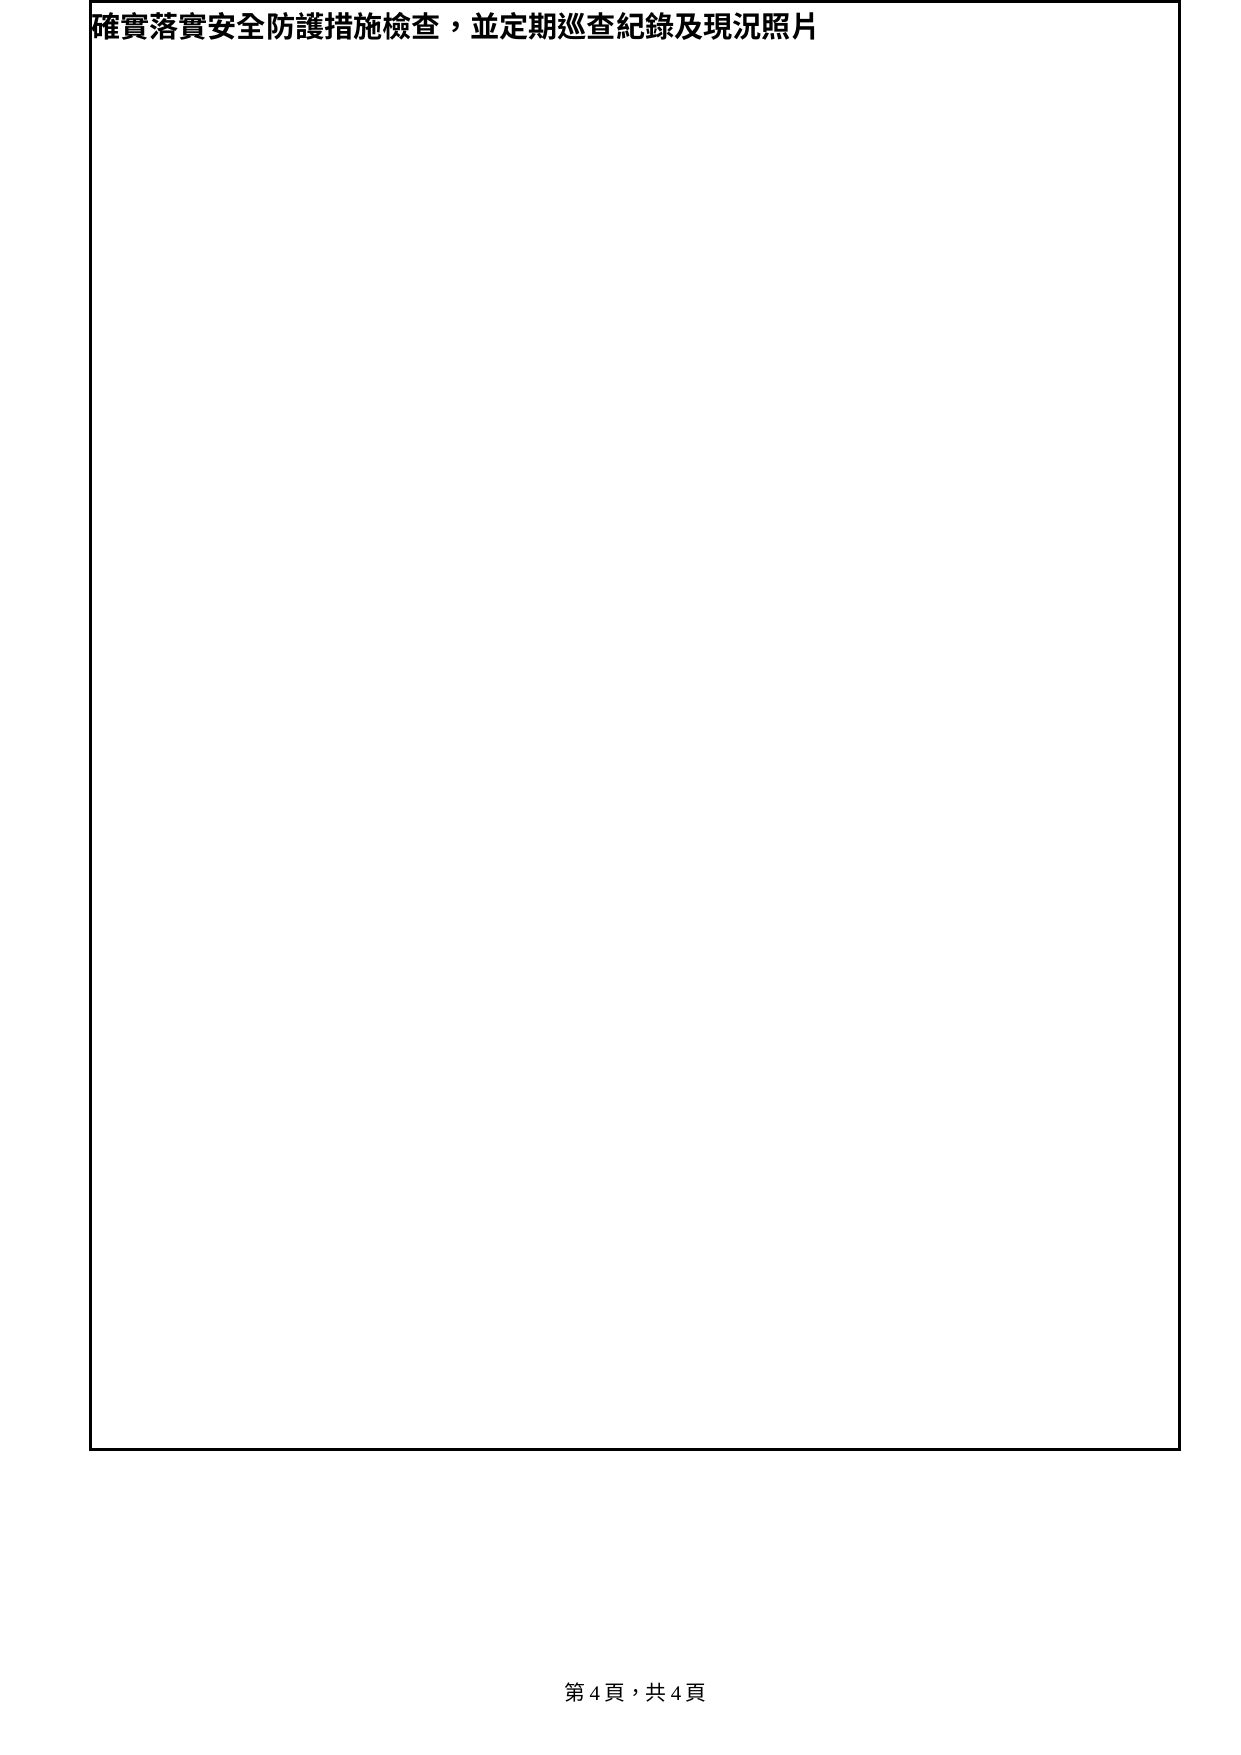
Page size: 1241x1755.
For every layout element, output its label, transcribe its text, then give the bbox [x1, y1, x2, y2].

table_header 確實落實安全防護措施檢查，並定期巡查紀錄及現況照片 [92, 3, 1178, 1448]
